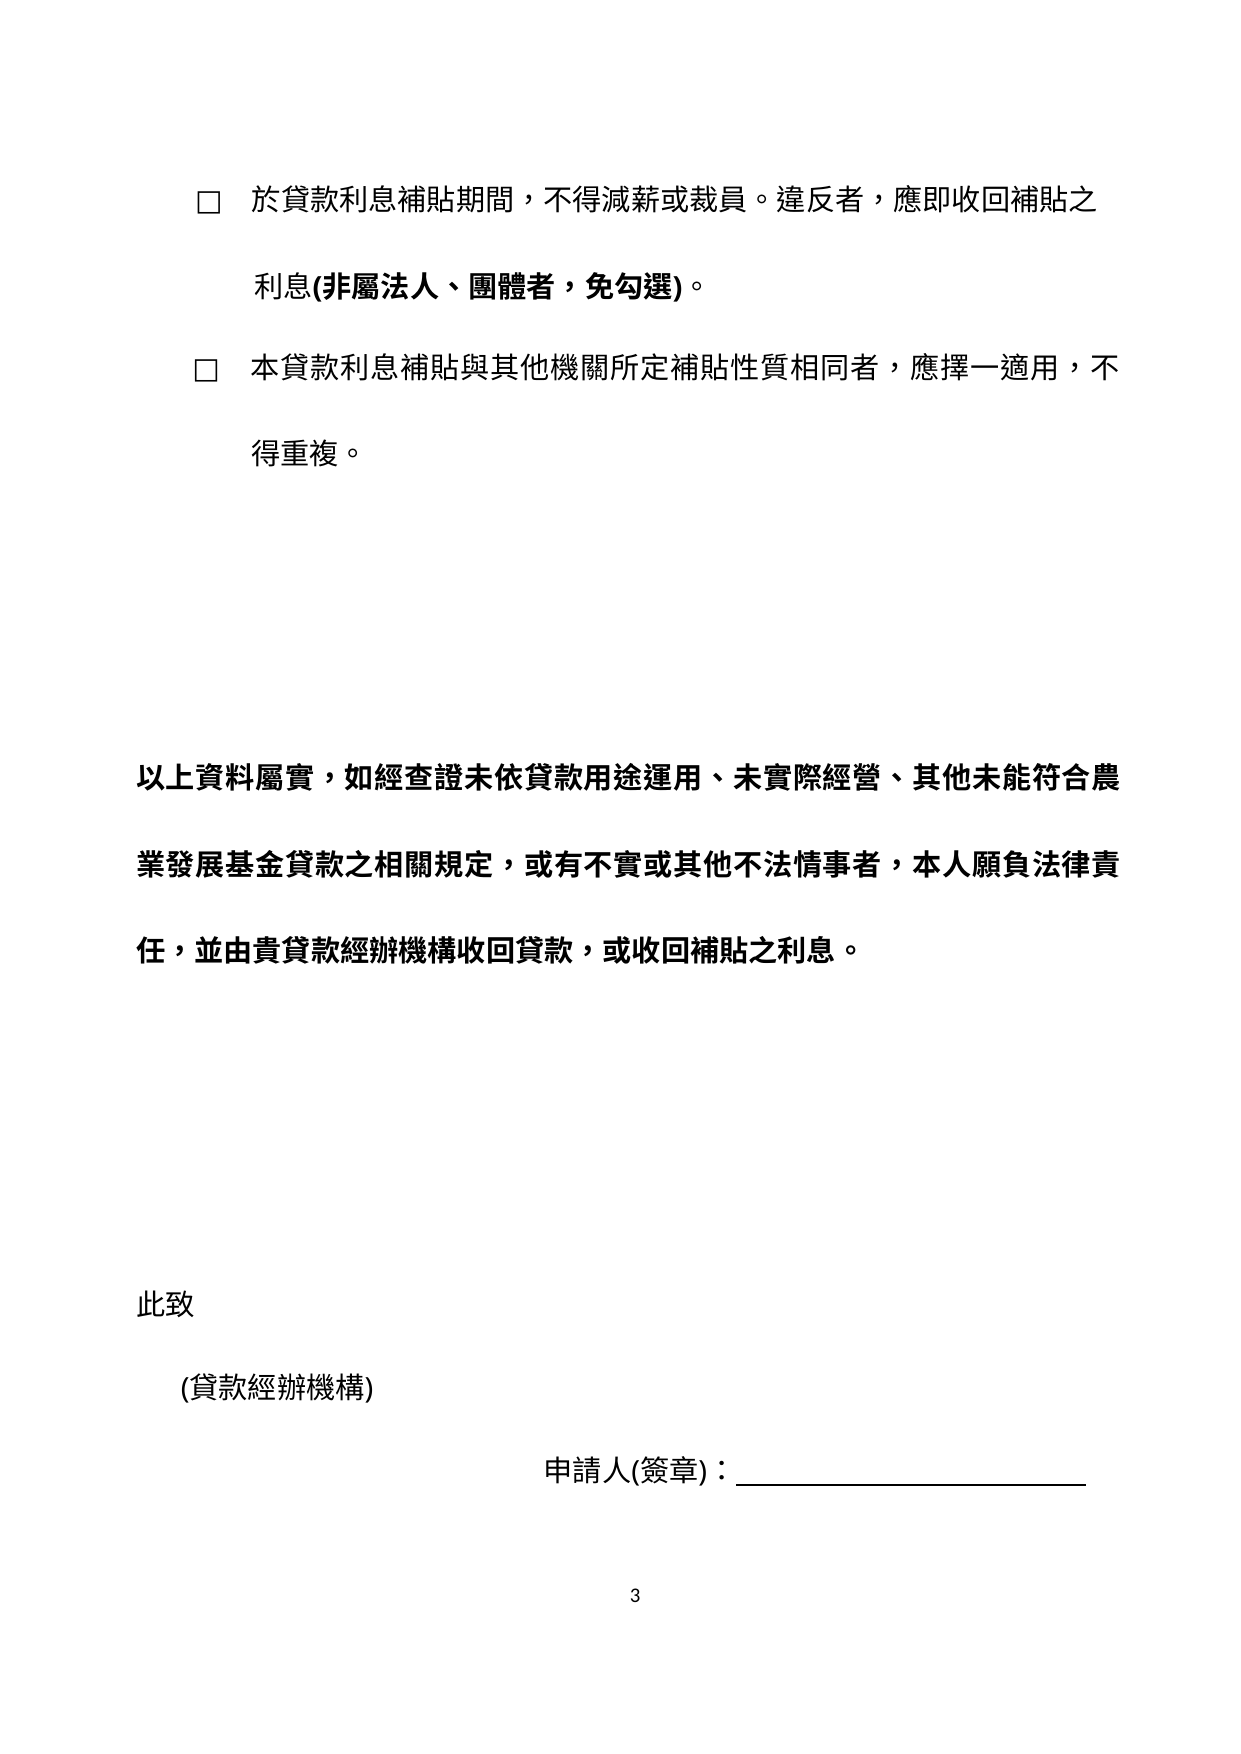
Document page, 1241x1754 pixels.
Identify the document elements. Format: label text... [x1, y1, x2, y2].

text (貸款經辦機構) [165, 1348, 1092, 1423]
text 以上資料屬實，如經查證未依貸款用途運用、未實際經營、其他未能符合農業發展基金貸款之相關規定，或有不實或其他不法情事者，本人願負法律責任，並由貴貸款經辦機構收回貸款，或收回補貼之利息。 [136, 738, 1122, 986]
text □ 於貸款利息補貼期間，不得減薪或裁員。違反者，應即收回補貼之利息(非屬法人、團體者，免勾選)。 [195, 161, 1122, 322]
text 此致 [136, 1265, 1092, 1340]
text □ 本貸款利息補貼與其他機關所定補貼性質相同者，應擇一適用，不得重複。 [192, 328, 1122, 489]
text 申請人(簽章)： [177, 1432, 1092, 1507]
